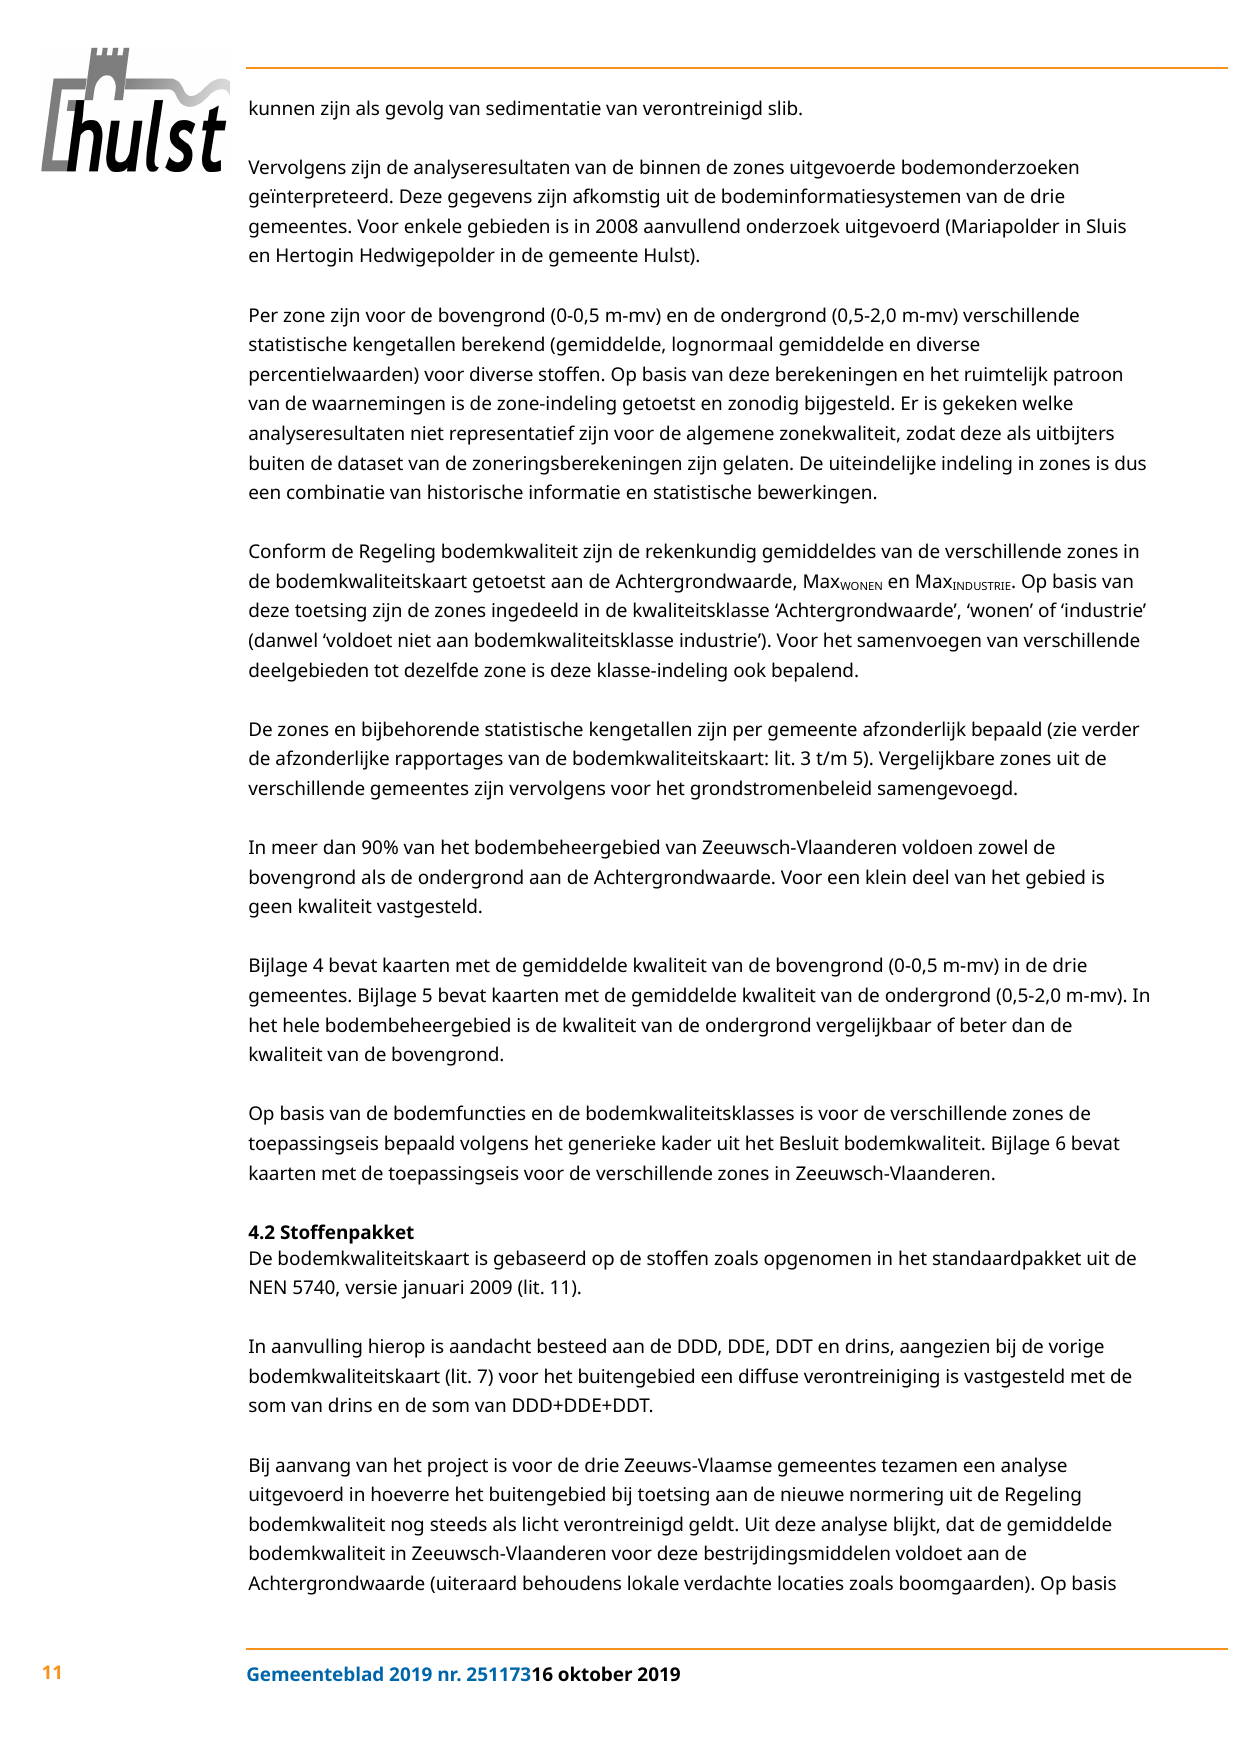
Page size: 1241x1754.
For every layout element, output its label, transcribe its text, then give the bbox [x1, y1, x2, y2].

picture [41, 47, 231, 172]
text 4.2 Stoffenpakket [248, 1219, 1152, 1245]
text In aanvulling hierop is aandacht besteed aan de DDD, DDE, DDT en drins, aangezien bij de vorige bodemkwaliteitskaart (lit. 7) voor het buitengebied een diffuse verontreiniging is vastgesteld met de som van drins en de som van DDD+DDE+DDT. [248, 1333, 1152, 1418]
text Conform de Regeling bodemkwaliteit zijn de rekenkundig gemiddeldes van de verschillende zones in de bodemkwaliteitskaart getoetst aan de Achtergrondwaarde, MaxWONEN en MaxINDUSTRIE. Op basis van deze toetsing zijn de zones ingedeeld in de kwaliteitsklasse ‘Achtergrondwaarde’, ‘wonen’ of ‘industrie’ (danwel ‘voldoet niet aan bodemkwaliteitsklasse industrie’). Voor het samenvoegen van verschillende deelgebieden tot dezelfde zone is deze klasse-indeling ook bepalend. [248, 538, 1152, 683]
text Bij aanvang van het project is voor de drie Zeeuws-Vlaamse gemeentes tezamen een analyse uitgevoerd in hoeverre het buitengebied bij toetsing aan de nieuwe normering uit de Regeling bodemkwaliteit nog steeds als licht verontreinigd geldt. Uit deze analyse blijkt, dat de gemiddelde bodemkwaliteit in Zeeuwsch-Vlaanderen voor deze bestrijdingsmiddelen voldoet aan de Achtergrondwaarde (uiteraard behoudens lokale verdachte locaties zoals boomgaarden). Op basis [248, 1452, 1152, 1596]
text Op basis van de bodemfuncties en de bodemkwaliteitsklasses is voor de verschillende zones de toepassingseis bepaald volgens het generieke kader uit het Besluit bodemkwaliteit. Bijlage 6 bevat kaarten met de toepassingseis voor de verschillende zones in Zeeuwsch-Vlaanderen. [248, 1101, 1152, 1186]
text De zones en bijbehorende statistische kengetallen zijn per gemeente afzonderlijk bepaald (zie verder de afzonderlijke rapportages van de bodemkwaliteitskaart: lit. 3 t/m 5). Vergelijkbare zones uit de verschillende gemeentes zijn vervolgens voor het grondstromenbeleid samengevoegd. [248, 716, 1152, 801]
text Vervolgens zijn de analyseresultaten van de binnen de zones uitgevoerde bodemonderzoeken geïnterpreteerd. Deze gegevens zijn afkomstig uit de bodeminformatiesystemen van de drie gemeentes. Voor enkele gebieden is in 2008 aanvullend onderzoek uitgevoerd (Mariapolder in Sluis en Hertogin Hedwigepolder in de gemeente Hulst). [248, 154, 1152, 268]
text De bodemkwaliteitskaart is gebaseerd op de stoffen zoals opgenomen in het standaardpakket uit de NEN 5740, versie januari 2009 (lit. 11). [248, 1245, 1152, 1300]
text Bijlage 4 bevat kaarten met de gemiddelde kwaliteit van de bovengrond (0-0,5 m-mv) in de drie gemeentes. Bijlage 5 bevat kaarten met de gemiddelde kwaliteit van de ondergrond (0,5-2,0 m-mv). In het hele bodembeheergebied is de kwaliteit van de ondergrond vergelijkbaar of beter dan de kwaliteit van de bovengrond. [248, 953, 1152, 1067]
text kunnen zijn als gevolg van sedimentatie van verontreinigd slib. [248, 95, 1152, 121]
text Per zone zijn voor de bovengrond (0-0,5 m-mv) en de ondergrond (0,5-2,0 m-mv) verschillende statistische kengetallen berekend (gemiddelde, lognormaal gemiddelde en diverse percentielwaarden) voor diverse stoffen. Op basis van deze berekeningen en het ruimtelijk patroon van de waarnemingen is de zone-indeling getoetst en zonodig bijgesteld. Er is gekeken welke analyseresultaten niet representatief zijn voor de algemene zonekwaliteit, zodat deze als uitbijters buiten de dataset van de zoneringsberekeningen zijn gelaten. De uiteindelijke indeling in zones is dus een combinatie van historische informatie en statistische bewerkingen. [248, 302, 1152, 505]
text In meer dan 90% van het bodembeheergebied van Zeeuwsch-Vlaanderen voldoen zowel de bovengrond als de ondergrond aan de Achtergrondwaarde. Voor een klein deel van het gebied is geen kwaliteit vastgesteld. [248, 834, 1152, 919]
